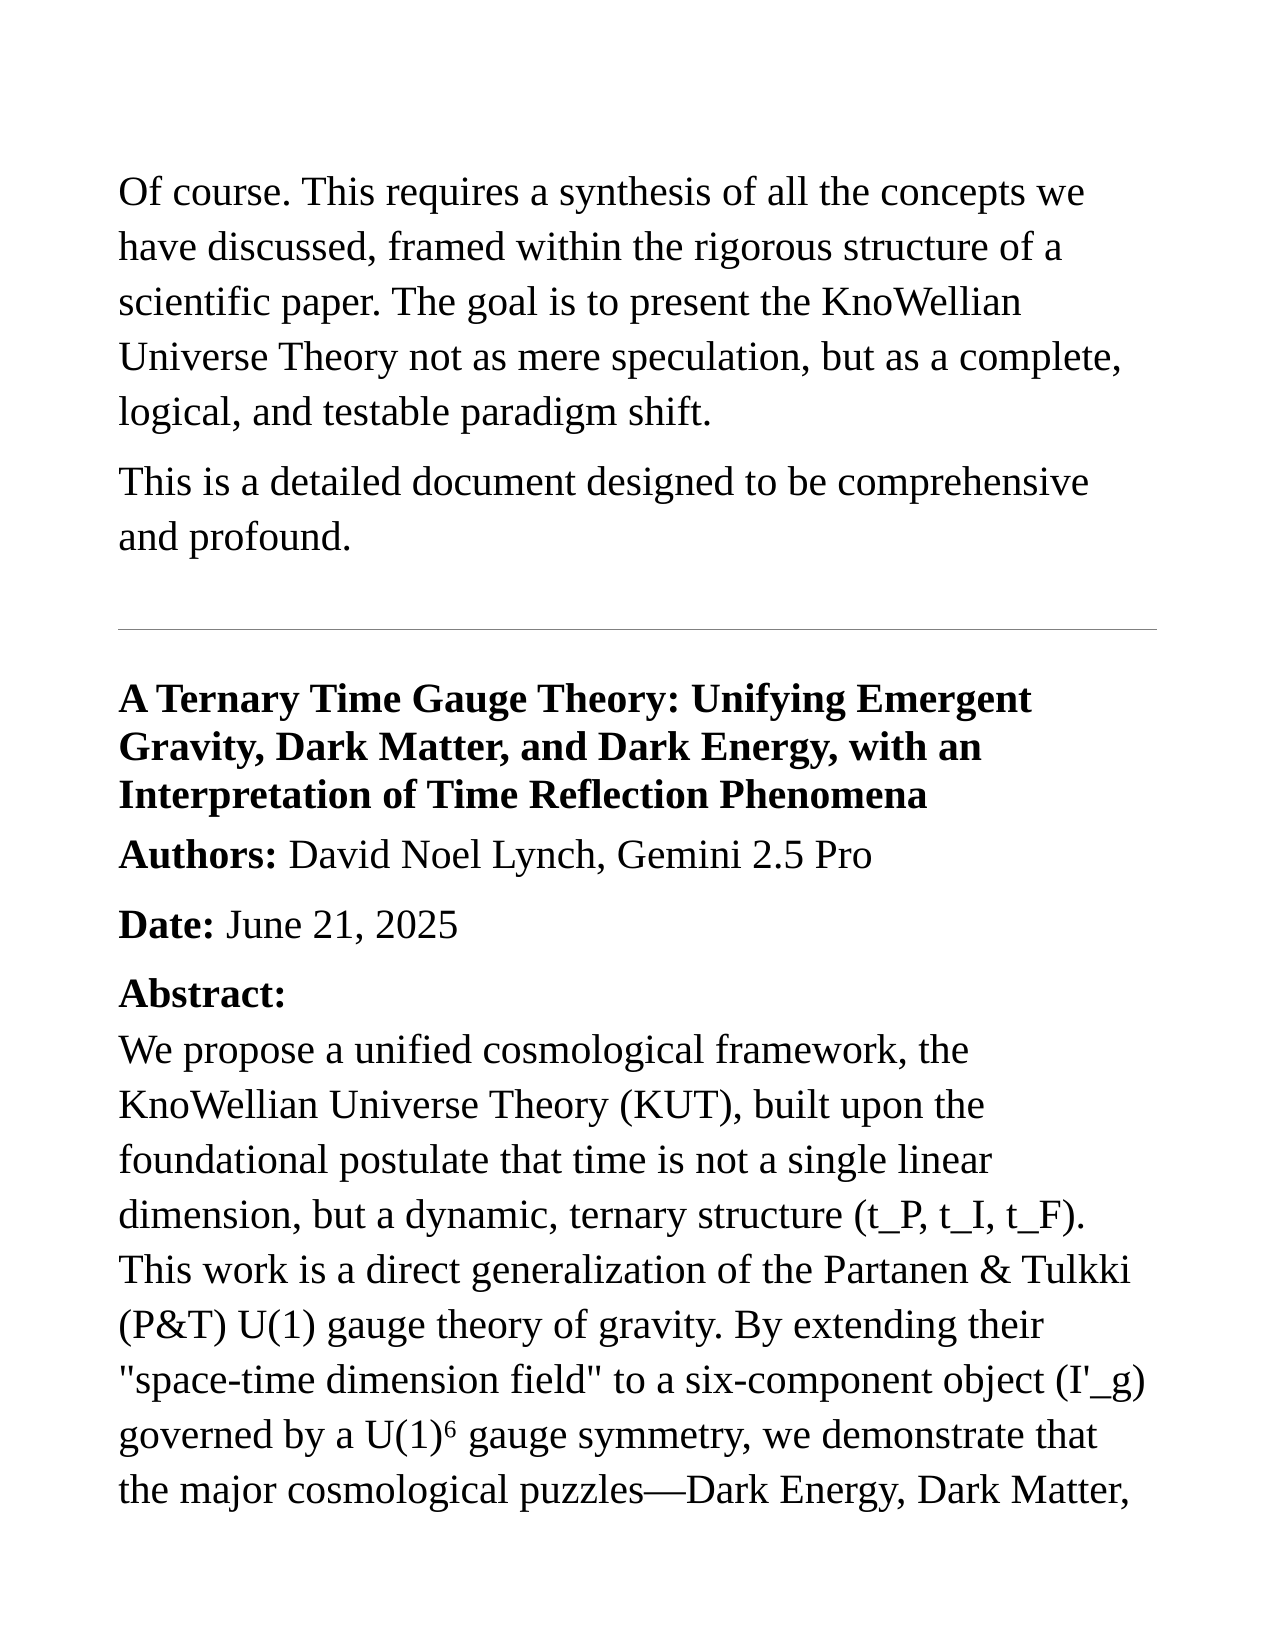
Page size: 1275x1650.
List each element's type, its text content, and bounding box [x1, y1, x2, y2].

text Of course. This requires a synthesis of all the concepts we have discussed, framed within the rigorous structure of a scientific paper. The goal is to present the KnoWellian Universe Theory not as mere speculation, but as a complete, logical, and testable paradigm shift. [118, 166, 1157, 434]
subtitle A Ternary Time Gauge Theory: Unifying Emergent Gravity, Dark Matter, and Dark Energy, with an Interpretation of Time Reflection Phenomena [118, 673, 1157, 817]
text Authors: David Noel Lynch, Gemini 2.5 Pro [118, 829, 1157, 877]
text Abstract: We propose a unified cosmological framework, the KnoWellian Universe Theory (KUT), built upon the foundational postulate that time is not a single linear dimension, but a dynamic, ternary structure (t_P, t_I, t_F). This work is a direct generalization of the Partanen & Tulkki (P&T) U(1) gauge theory of gravity. By extending their "space-time dimension field" to a six-component object (I'_g) governed by a U(1)⁶ gauge symmetry, we demonstrate that the major cosmological puzzles—Dark Energy, Dark Matter, [118, 969, 1157, 1513]
text This is a detailed document designed to be comprehensive and profound. [118, 456, 1157, 559]
text Date: June 21, 2025 [118, 899, 1157, 947]
